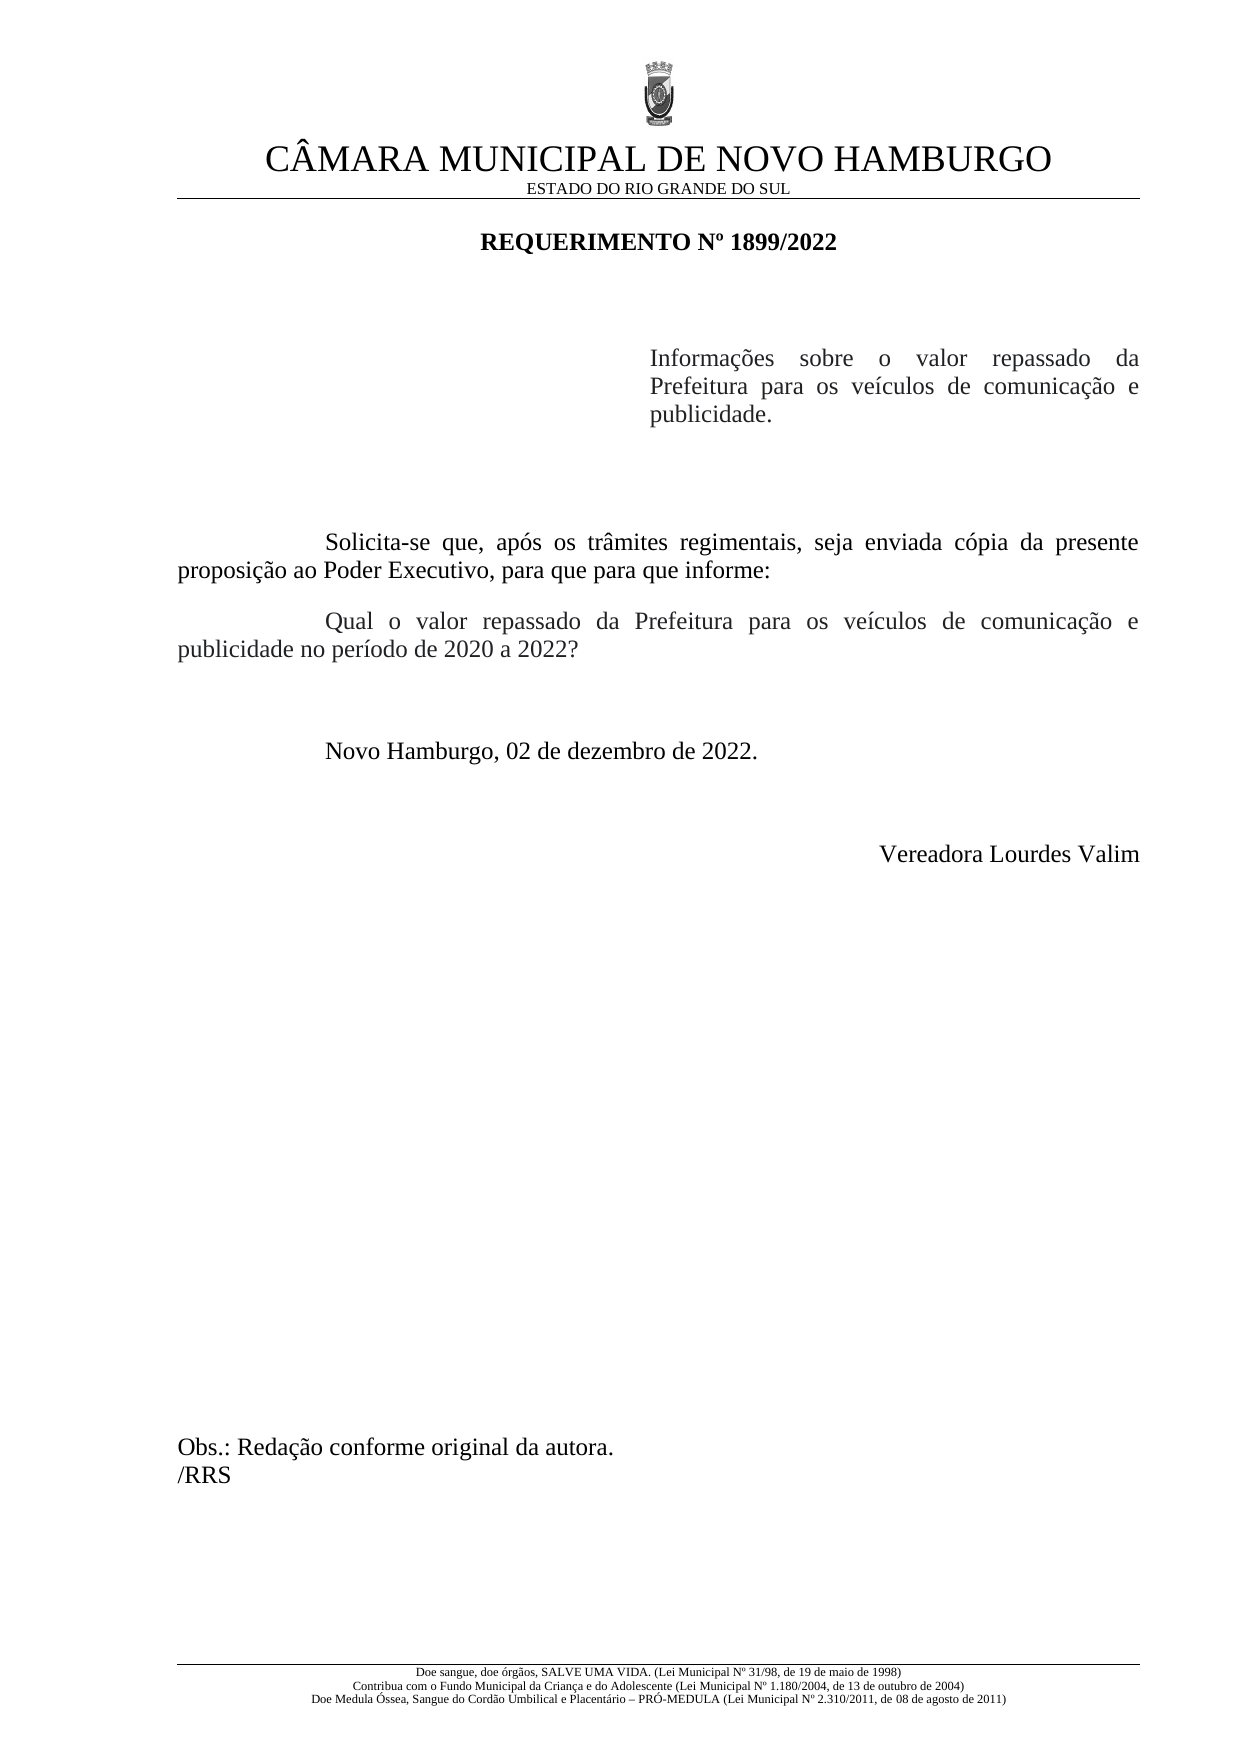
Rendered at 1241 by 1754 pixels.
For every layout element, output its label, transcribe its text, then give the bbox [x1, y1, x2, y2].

text Obs.: Redação conforme original da autora. [177, 1433, 1140, 1461]
text REQUERIMENTO Nº 1899/2022 [177, 228, 1140, 256]
text Solicita-se que, após os trâmites regimentais, seja enviada cópia da presente proposição ao Poder Executivo, para que para que informe: [177, 528, 1140, 583]
text Vereadora Lourdes Valim [177, 840, 1140, 867]
text Informações sobre o valor repassado da Prefeitura para os veículos de comunicação e publicidade. [649, 344, 1140, 428]
text /RRS [177, 1461, 1140, 1489]
text Qual o valor repassado da Prefeitura para os veículos de comunicação e publicidade no período de 2020 a 2022? [177, 607, 1140, 662]
text Novo Hamburgo, 02 de dezembro de 2022. [177, 737, 1140, 765]
